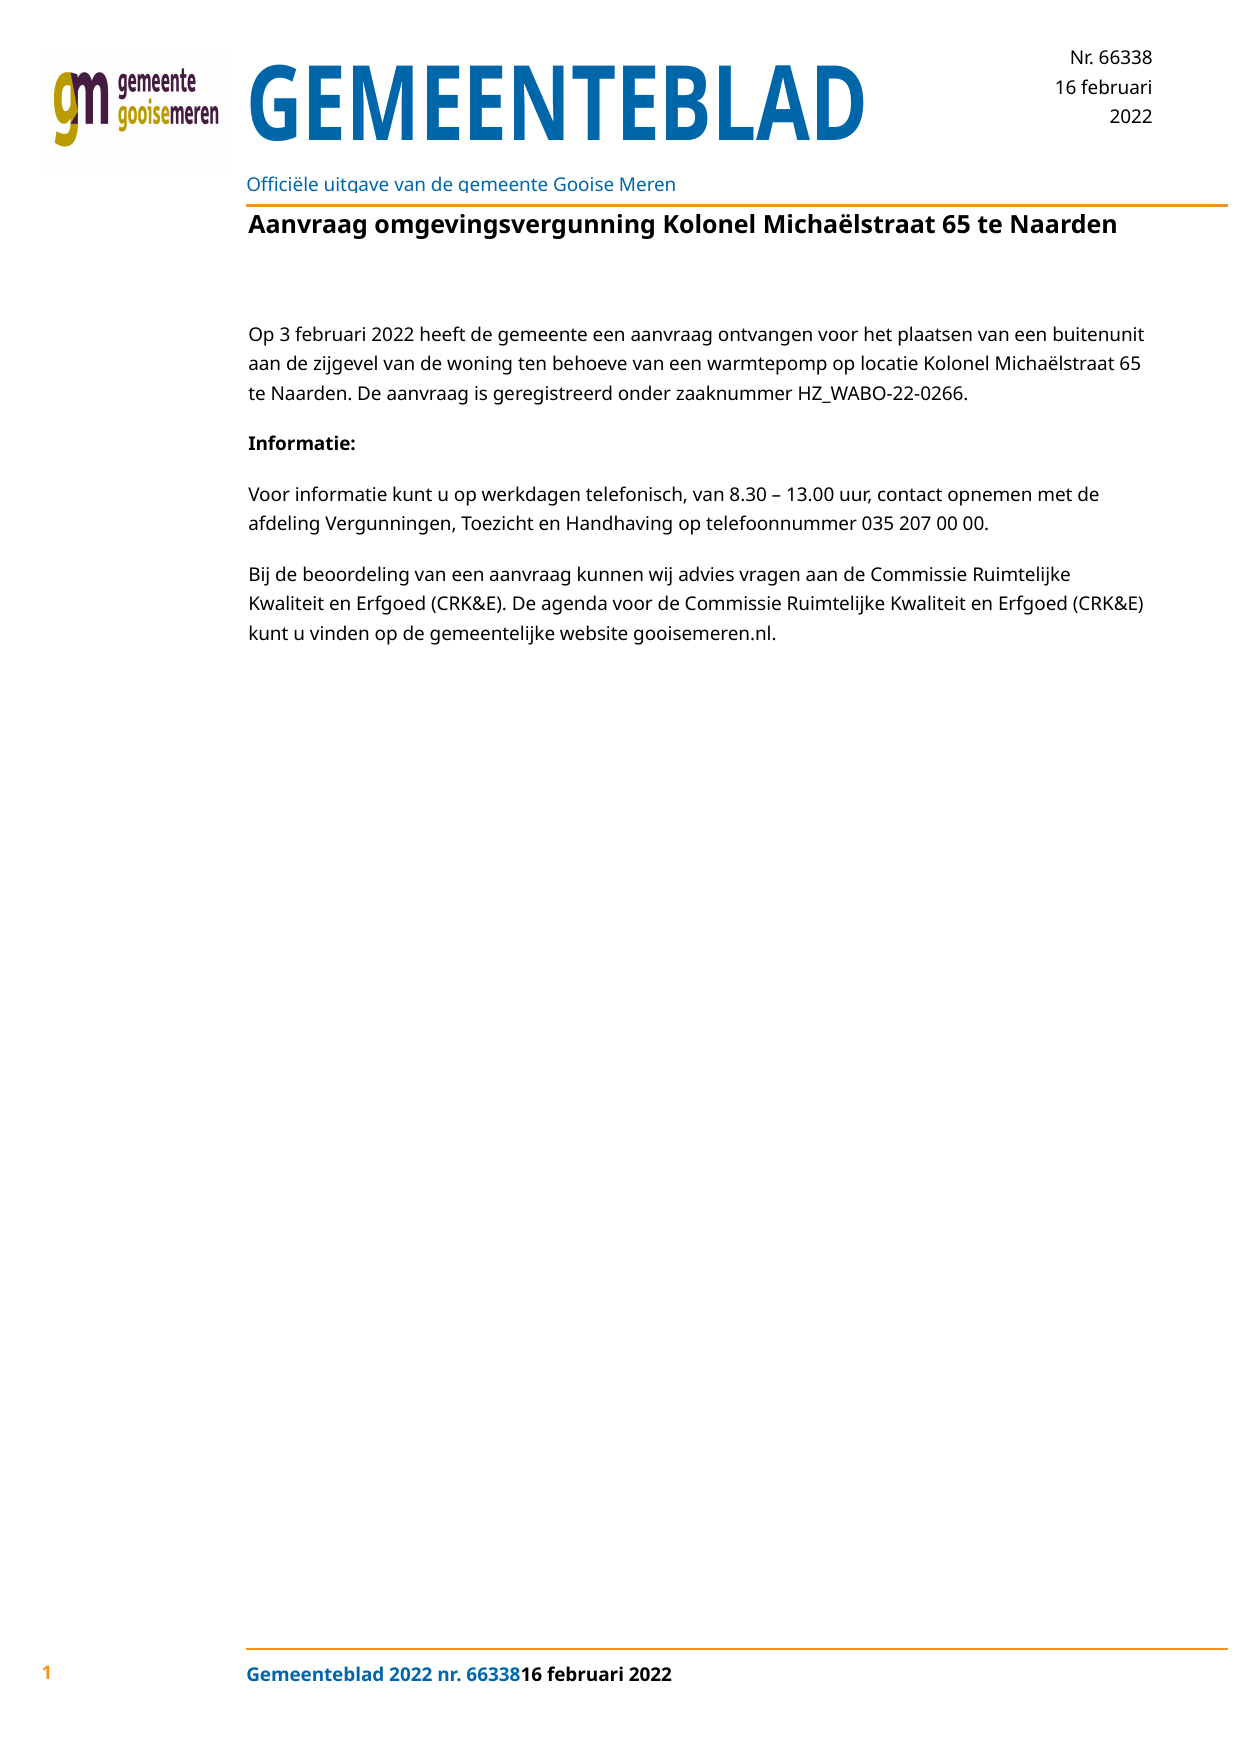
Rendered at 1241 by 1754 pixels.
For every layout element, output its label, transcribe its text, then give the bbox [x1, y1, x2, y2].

text Aanvraag omgevingsvergunning Kolonel Michaëlstraat 65 te Naarden [248, 207, 1152, 241]
picture [41, 47, 231, 172]
text Voor informatie kunt u op werkdagen telefonisch, van 8.30 – 13.00 uur, contact opnemen met de afdeling Vergunningen, Toezicht en Handhaving op telefoonnummer 035 207 00 00. [248, 481, 1152, 536]
text Bij de beoordeling van een aanvraag kunnen wij advies vragen aan de Commissie Ruimtelijke Kwaliteit en Erfgoed (CRK&E). De agenda voor de Commissie Ruimtelijke Kwaliteit en Erfgoed (CRK&E) kunt u vinden op de gemeentelijke website gooisemeren.nl. [248, 561, 1152, 646]
text Informatie: [248, 430, 1152, 456]
text Op 3 februari 2022 heeft de gemeente een aanvraag ontvangen voor het plaatsen van een buitenunit aan de zijgevel van de woning ten behoeve van een warmtepomp op locatie Kolonel Michaëlstraat 65 te Naarden. De aanvraag is geregistreerd onder zaaknummer HZ_WABO-22-0266. [248, 321, 1152, 406]
